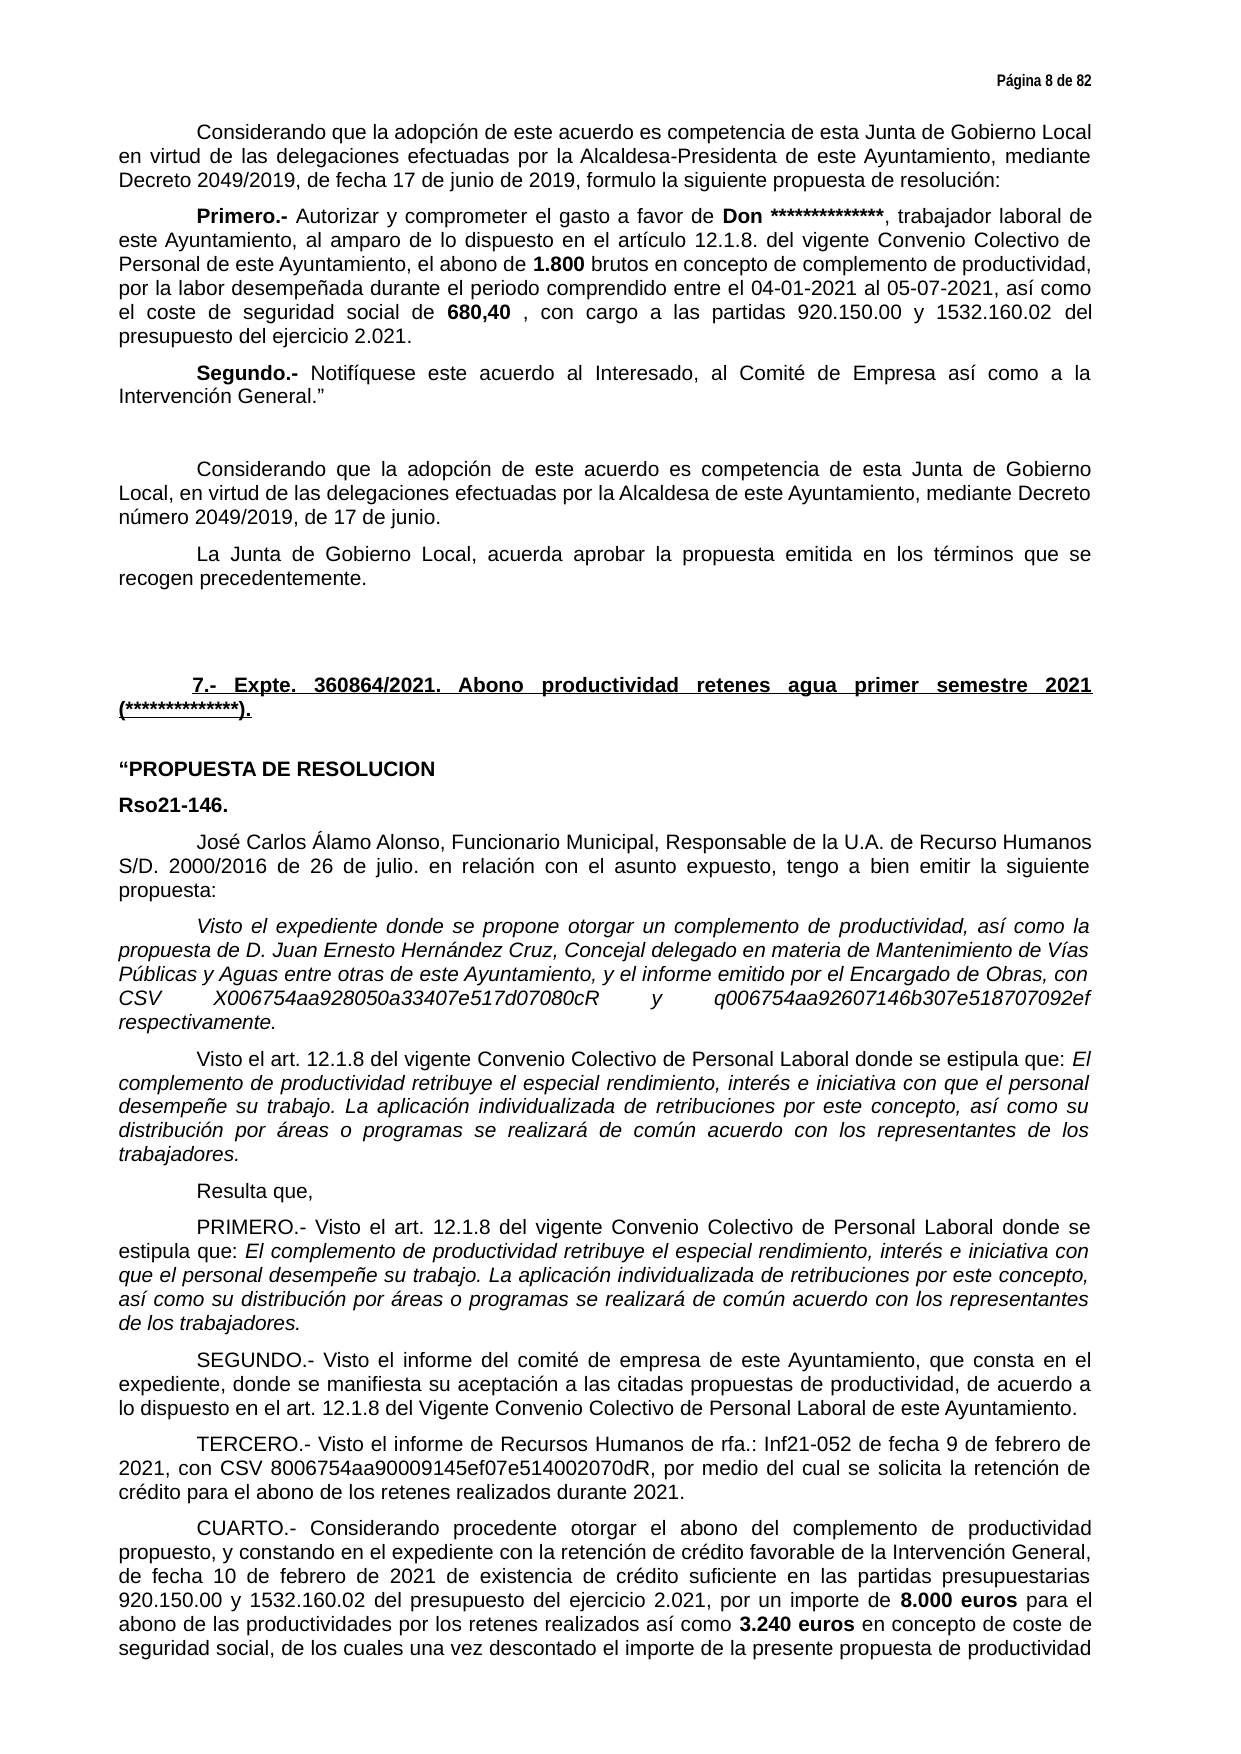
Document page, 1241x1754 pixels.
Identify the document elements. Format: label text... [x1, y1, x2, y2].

text TERCERO.- Visto el informe de Recursos Humanos de rfa.: Inf21-052 de fecha 9 de febrero de 2021, con CSV 8006754aa90009145ef07e514002070dR, por medio del cual se solicita la retención de crédito para el abono de los retenes realizados durante 2021. [118, 1432, 1092, 1504]
text Visto el expediente donde se propone otorgar un complemento de productividad, así como la propuesta de D. Juan Ernesto Hernández Cruz, Concejal delegado en materia de Mantenimiento de Vías Públicas y Aguas entre otras de este Ayuntamiento, y el informe emitido por el Encargado de Obras, con CSV X006754aa928050a33407e517d07080cR y q006754aa92607146b307e518707092ef respectivamente. [118, 914, 1092, 1034]
text CUARTO.- Considerando procedente otorgar el abono del complemento de productividad propuesto, y constando en el expediente con la retención de crédito favorable de la Intervención General, de fecha 10 de febrero de 2021 de existencia de crédito suficiente en las partidas presupuestarias 920.150.00 y 1532.160.02 del presupuesto del ejercicio 2.021, por un importe de 8.000 euros para el abono de las productividades por los retenes realizados así como 3.240 euros en concepto de coste de seguridad social, de los cuales una vez descontado el importe de la presente propuesta de productividad [118, 1516, 1092, 1660]
text José Carlos Álamo Alonso, Funcionario Municipal, Responsable de la U.A. de Recurso Humanos S/D. 2000/2016 de 26 de julio. en relación con el asunto expuesto, tengo a bien emitir la siguiente propuesta: [118, 830, 1092, 902]
text Considerando que la adopción de este acuerdo es competencia de esta Junta de Gobierno Local, en virtud de las delegaciones efectuadas por la Alcaldesa de este Ayuntamiento, mediante Decreto número 2049/2019, de 17 de junio. [118, 457, 1092, 529]
text Resulta que, [118, 1179, 1092, 1203]
text SEGUNDO.- Visto el informe del comité de empresa de este Ayuntamiento, que consta en el expediente, donde se manifiesta su aceptación a las citadas propuestas de productividad, de acuerdo a lo dispuesto en el art. 12.1.8 del Vigente Convenio Colectivo de Personal Laboral de este Ayuntamiento. [118, 1347, 1092, 1419]
text Rso21-146. [118, 793, 1092, 817]
text Segundo.- Notifíquese este acuerdo al Interesado, al Comité de Empresa así como a la Intervención General.” [118, 360, 1092, 408]
text 7.- Expte. 360864/2021. Abono productividad retenes agua primer semestre 2021 (**************). [118, 672, 1092, 720]
text “PROPUESTA DE RESOLUCION [118, 757, 1092, 781]
text La Junta de Gobierno Local, acuerda aprobar la propuesta emitida en los términos que se recogen precedentemente. [118, 542, 1092, 589]
text Visto el art. 12.1.8 del vigente Convenio Colectivo de Personal Laboral donde se estipula que: El complemento de productividad retribuye el especial rendimiento, interés e iniciativa con que el personal desempeñe su trabajo. La aplicación individualizada de retribuciones por este concepto, así como su distribución por áreas o programas se realizará de común acuerdo con los representantes de los trabajadores. [118, 1046, 1092, 1166]
text Considerando que la adopción de este acuerdo es competencia de esta Junta de Gobierno Local en virtud de las delegaciones efectuadas por la Alcaldesa-Presidenta de este Ayuntamiento, mediante Decreto 2049/2019, de fecha 17 de junio de 2019, formulo la siguiente propuesta de resolución: [118, 120, 1092, 192]
text PRIMERO.- Visto el art. 12.1.8 del vigente Convenio Colectivo de Personal Laboral donde se estipula que: El complemento de productividad retribuye el especial rendimiento, interés e iniciativa con que el personal desempeñe su trabajo. La aplicación individualizada de retribuciones por este concepto, así como su distribución por áreas o programas se realizará de común acuerdo con los representantes de los trabajadores. [118, 1215, 1092, 1335]
text Primero.- Autorizar y comprometer el gasto a favor de Don **************, trabajador laboral de este Ayuntamiento, al amparo de lo dispuesto en el artículo 12.1.8. del vigente Convenio Colectivo de Personal de este Ayuntamiento, el abono de 1.800 brutos en concepto de complemento de productividad, por la labor desempeñada durante el periodo comprendido entre el 04-01-2021 al 05-07-2021, así como el coste de seguridad social de 680,40 , con cargo a las partidas 920.150.00 y 1532.160.02 del presupuesto del ejercicio 2.021. [118, 204, 1092, 348]
